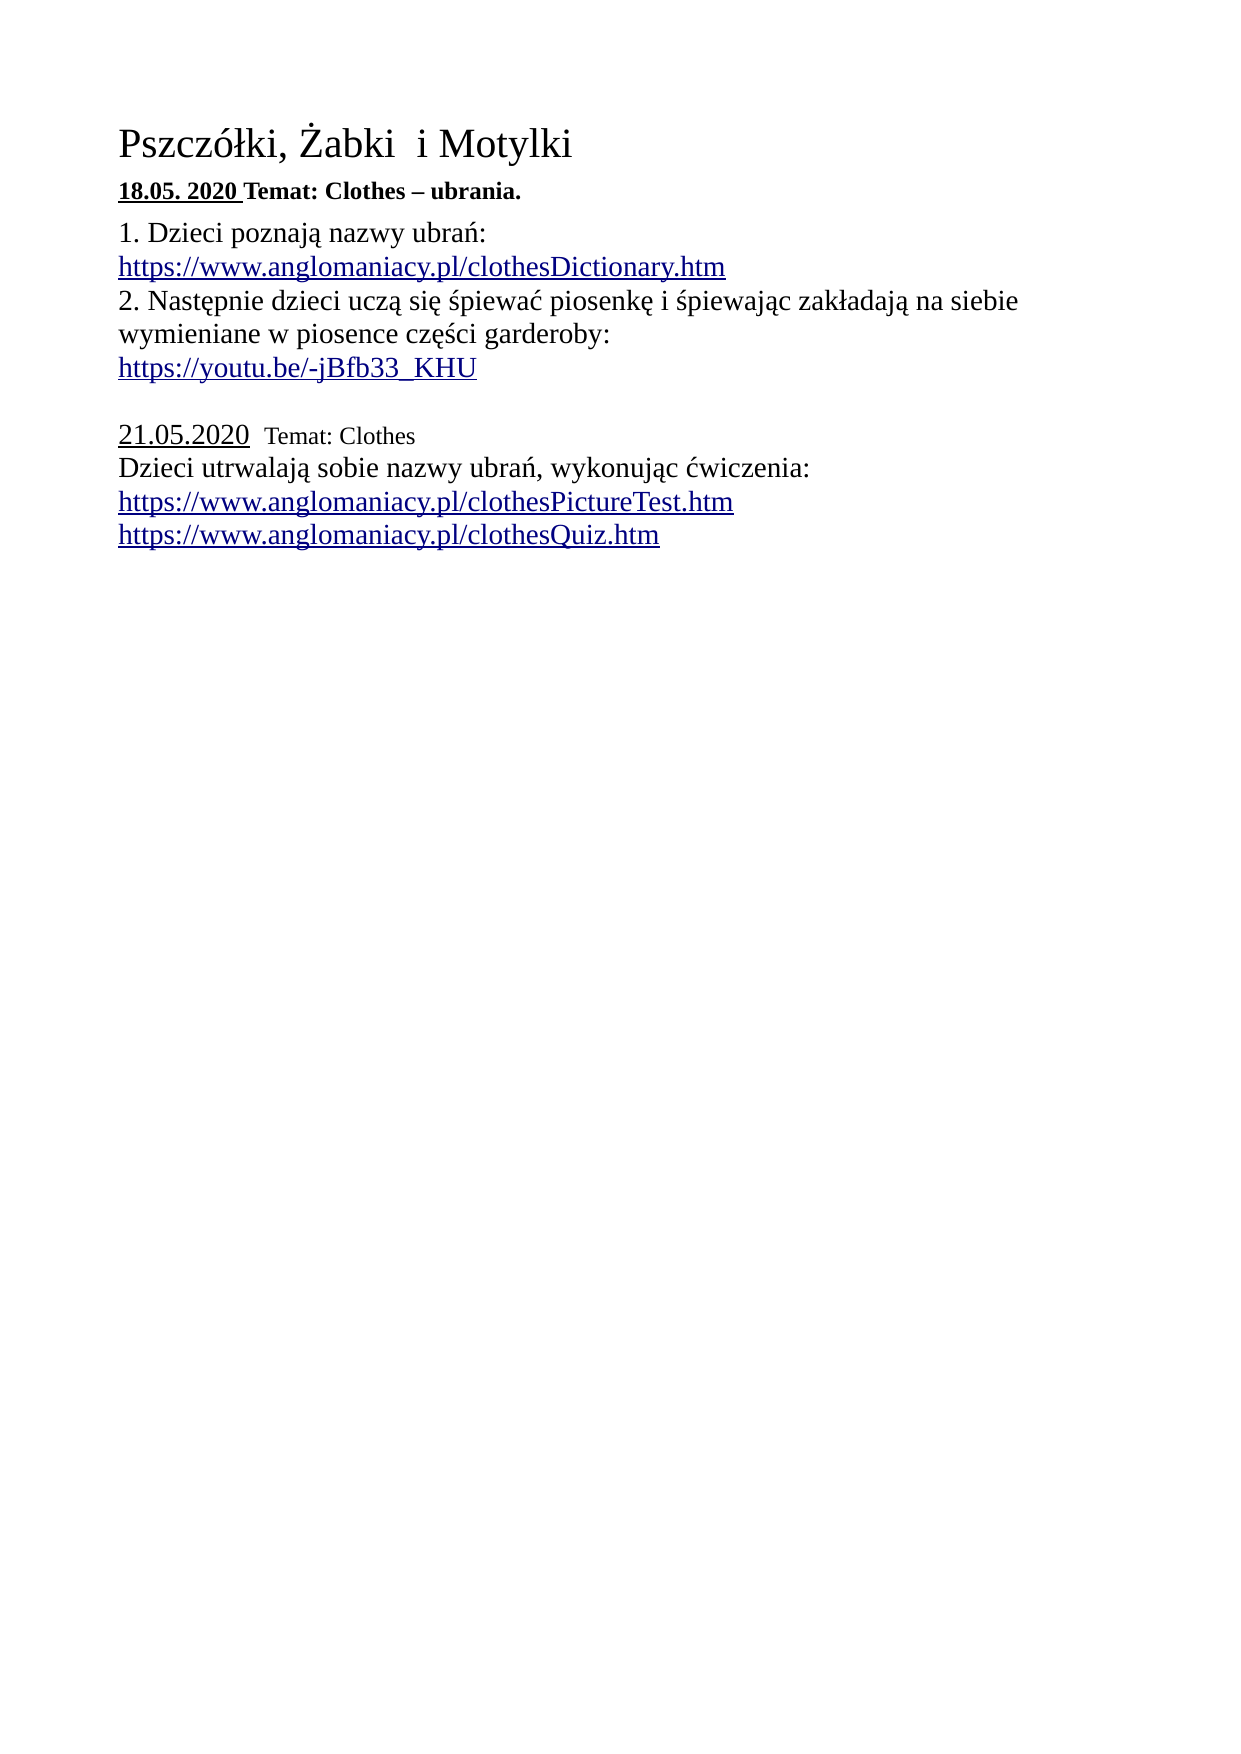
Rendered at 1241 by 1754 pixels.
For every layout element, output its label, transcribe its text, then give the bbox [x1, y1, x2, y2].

text 1. Dzieci poznają nazwy ubrań: https://www.anglomaniacy.pl/clothesDictionary.htm 2. Następnie dzieci uczą się śpiewać piosenkę i śpiewając zakładają na siebie wymieniane w piosence części garderoby: https://youtu.be/-jBfb33_KHU 21.05.2020 Temat: Clothes Dzieci utrwalają sobie nazwy ubrań, wykonując ćwiczenia: https://www.anglomaniacy.pl/clothesPictureTest.htm https://www.anglomaniacy.pl/clothesQuiz.htm [118, 216, 1122, 551]
text Pszczółki, Żabki i Motylki [118, 118, 1122, 166]
subtitle 18.05. 2020 Temat: Clothes – ubrania. [118, 176, 1122, 205]
